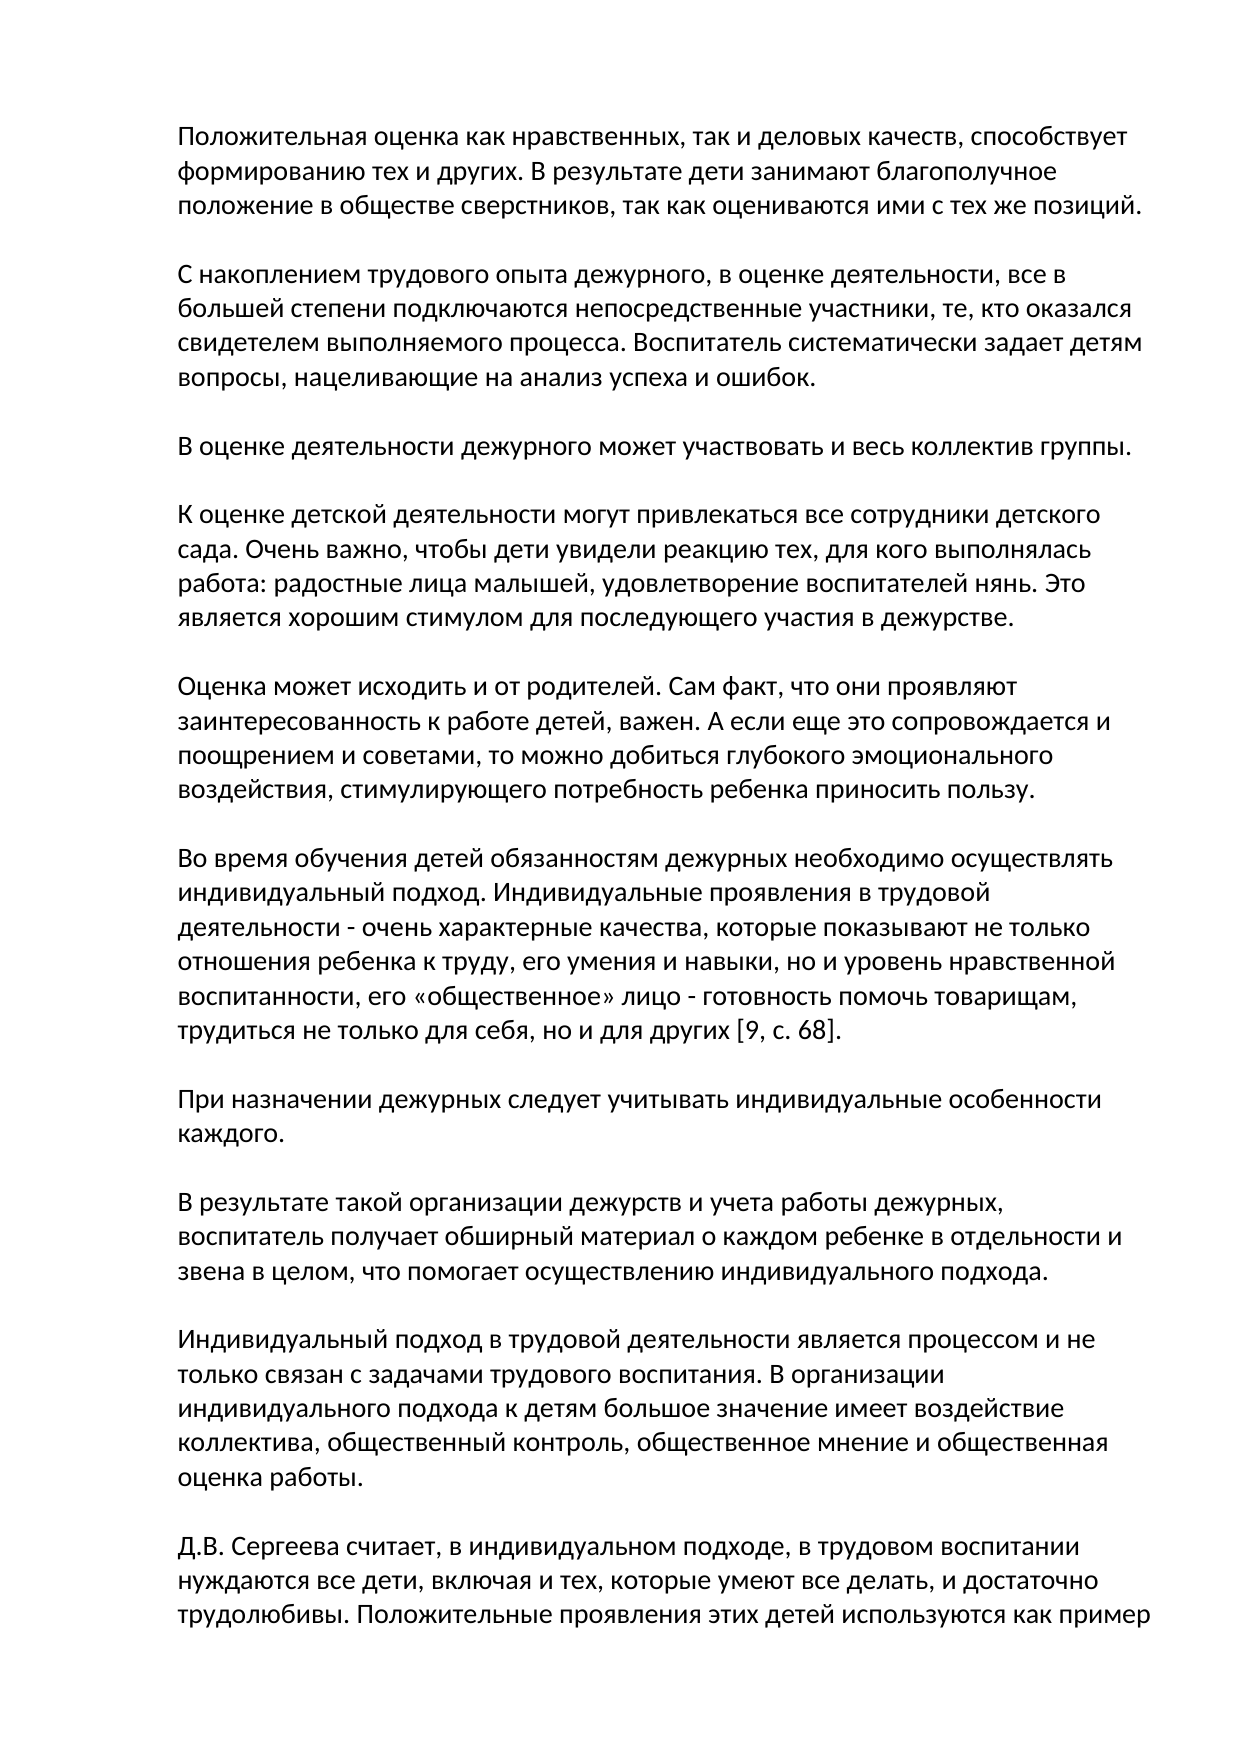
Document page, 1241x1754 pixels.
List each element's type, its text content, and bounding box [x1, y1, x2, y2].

text Положительная оценка как нравственных, так и деловых качеств, способствует формированию тех и других. В результате дети занимают благополучное положение в обществе сверстников, так как оцениваются ими с тех же позиций. С накоплением трудового опыта дежурного, в оценке деятельности, все в большей степени подключаются непосредственные участники, те, кто оказался свидетелем выполняемого процесса. Воспитатель систематически задает детям вопросы, нацеливающие на анализ успеха и ошибок. В оценке деятельности дежурного может участвовать и весь коллектив группы. К оценке детской деятельности могут привлекаться все сотрудники детского сада. Очень важно, чтобы дети увидели реакцию тех, для кого выполнялась работа: радостные лица малышей, удовлетворение воспитателей нянь. Это является хорошим стимулом для последующего участия в дежурстве. Оценка может исходить и от родителей. Сам факт, что они проявляют заинтересованность к работе детей, важен. А если еще это сопровождается и поощрением и советами, то можно добиться глубокого эмоционального воздействия, стимулирующего потребность ребенка приносить пользу. Во время обучения детей обязанностям дежурных необходимо осуществлять индивидуальный подход. Индивидуальные проявления в трудовой деятельности - очень характерные качества, которые показывают не только отношения ребенка к труду, его умения и навыки, но и уровень нравственной воспитанности, его «общественное» лицо - готовность помочь товарищам, трудиться не только для себя, но и для других [9, с. 68]. При назначении дежурных следует учитывать индивидуальные особенности каждого. В результате такой организации дежурств и учета работы дежурных, воспитатель получает обширный материал о каждом ребенке в отдельности и звена в целом, что помогает осуществлению индивидуального подхода. Индивидуальный подход в трудовой деятельности является процессом и не только связан с задачами трудового воспитания. В организации индивидуального подхода к детям большое значение имеет воздействие коллектива, общественный контроль, общественное мнение и общественная оценка работы. Д.В. Сергеева считает, в индивидуальном подходе, в трудовом воспитании нуждаются все дети, включая и тех, которые умеют все делать, и достаточно трудолюбивы. Положительные проявления этих детей используются как пример [177, 118, 1152, 1631]
